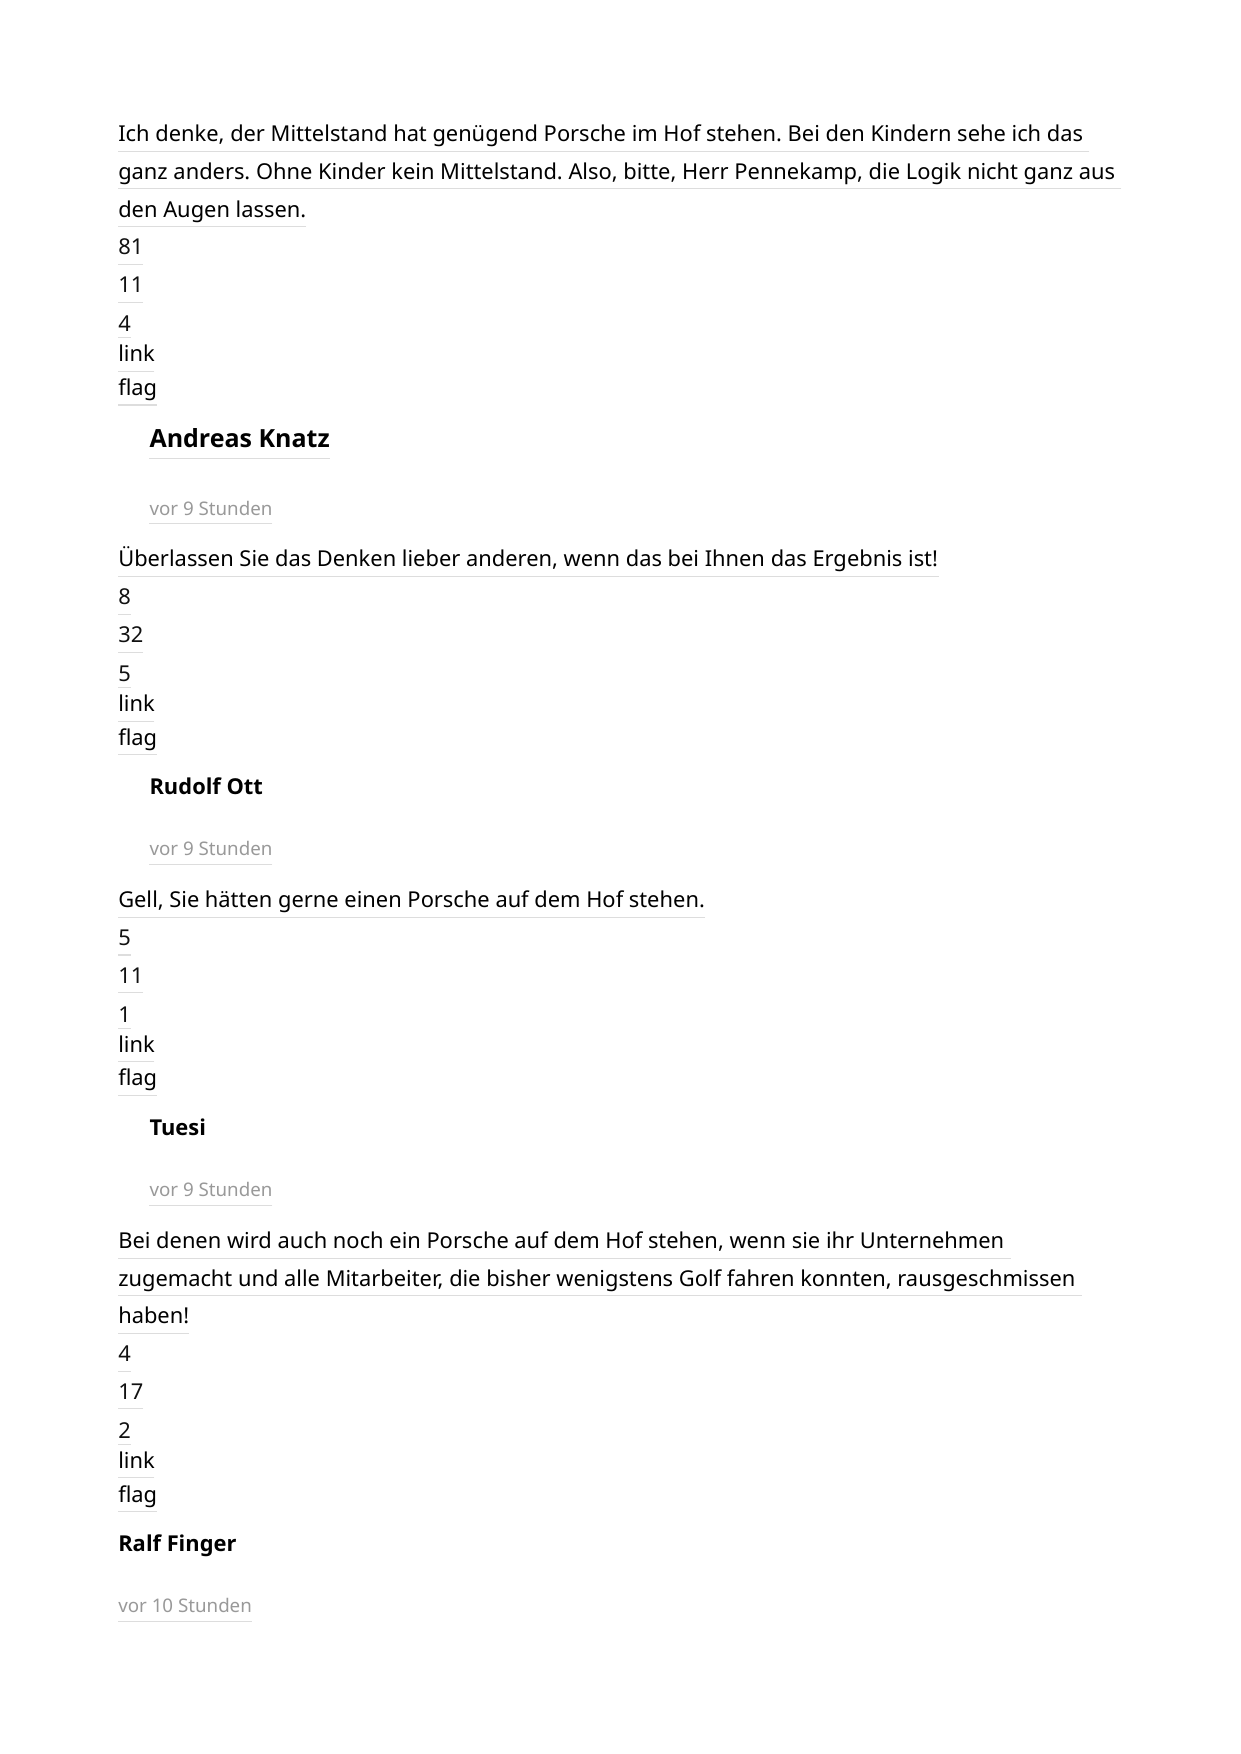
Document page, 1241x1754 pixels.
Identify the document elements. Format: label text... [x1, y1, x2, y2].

text Bei denen wird auch noch ein Porsche auf dem Hof stehen, wenn sie ihr Unternehmen zugemacht und alle Mitarbeiter, die bisher wenigstens Golf fahren konnten, rausgeschmissen haben! [118, 1225, 1122, 1334]
text 81 [118, 231, 1122, 265]
text Ich denke, der Mittelstand hat genügend Porsche im Hof stehen. Bei den Kindern sehe ich das ganz anders. Ohne Kinder kein Mittelstand. Also, bitte, Herr Pennekamp, die Logik nicht ganz aus [118, 118, 1122, 188]
text flag [118, 1478, 1122, 1512]
text Überlassen Sie das Denken lieber anderen, wenn das bei Ihnen das Ergebnis ist! [118, 543, 1122, 577]
text link [118, 338, 1122, 372]
text 32 [118, 619, 1122, 653]
text vor 10 Stunden [118, 1592, 1117, 1622]
text 2 [118, 1413, 1122, 1445]
text flag [118, 372, 1122, 406]
text Gell, Sie hätten gerne einen Porsche auf dem Hof stehen. [118, 884, 1122, 918]
text 5 [118, 922, 1122, 956]
text 4 [118, 1338, 1122, 1372]
text vor 9 Stunden [149, 1176, 1117, 1206]
text Andreas Knatz [149, 421, 1122, 459]
text vor 9 Stunden [149, 495, 1117, 524]
text flag [118, 722, 1122, 755]
text Rudolf Ott [149, 771, 1122, 801]
text 11 [118, 959, 1122, 993]
text vor 9 Stunden [149, 836, 1117, 865]
text link [118, 688, 1122, 722]
text Tuesi [149, 1112, 1122, 1142]
text flag [118, 1062, 1122, 1096]
text 8 [118, 581, 1122, 615]
text link [118, 1445, 1122, 1478]
text 11 [118, 269, 1122, 303]
text den Augen lassen. [118, 189, 1122, 227]
text 17 [118, 1376, 1122, 1409]
text 1 [118, 997, 1122, 1029]
text link [118, 1029, 1122, 1062]
text 5 [118, 657, 1122, 688]
text Ralf Finger [118, 1528, 1122, 1558]
text 4 [118, 307, 1122, 338]
